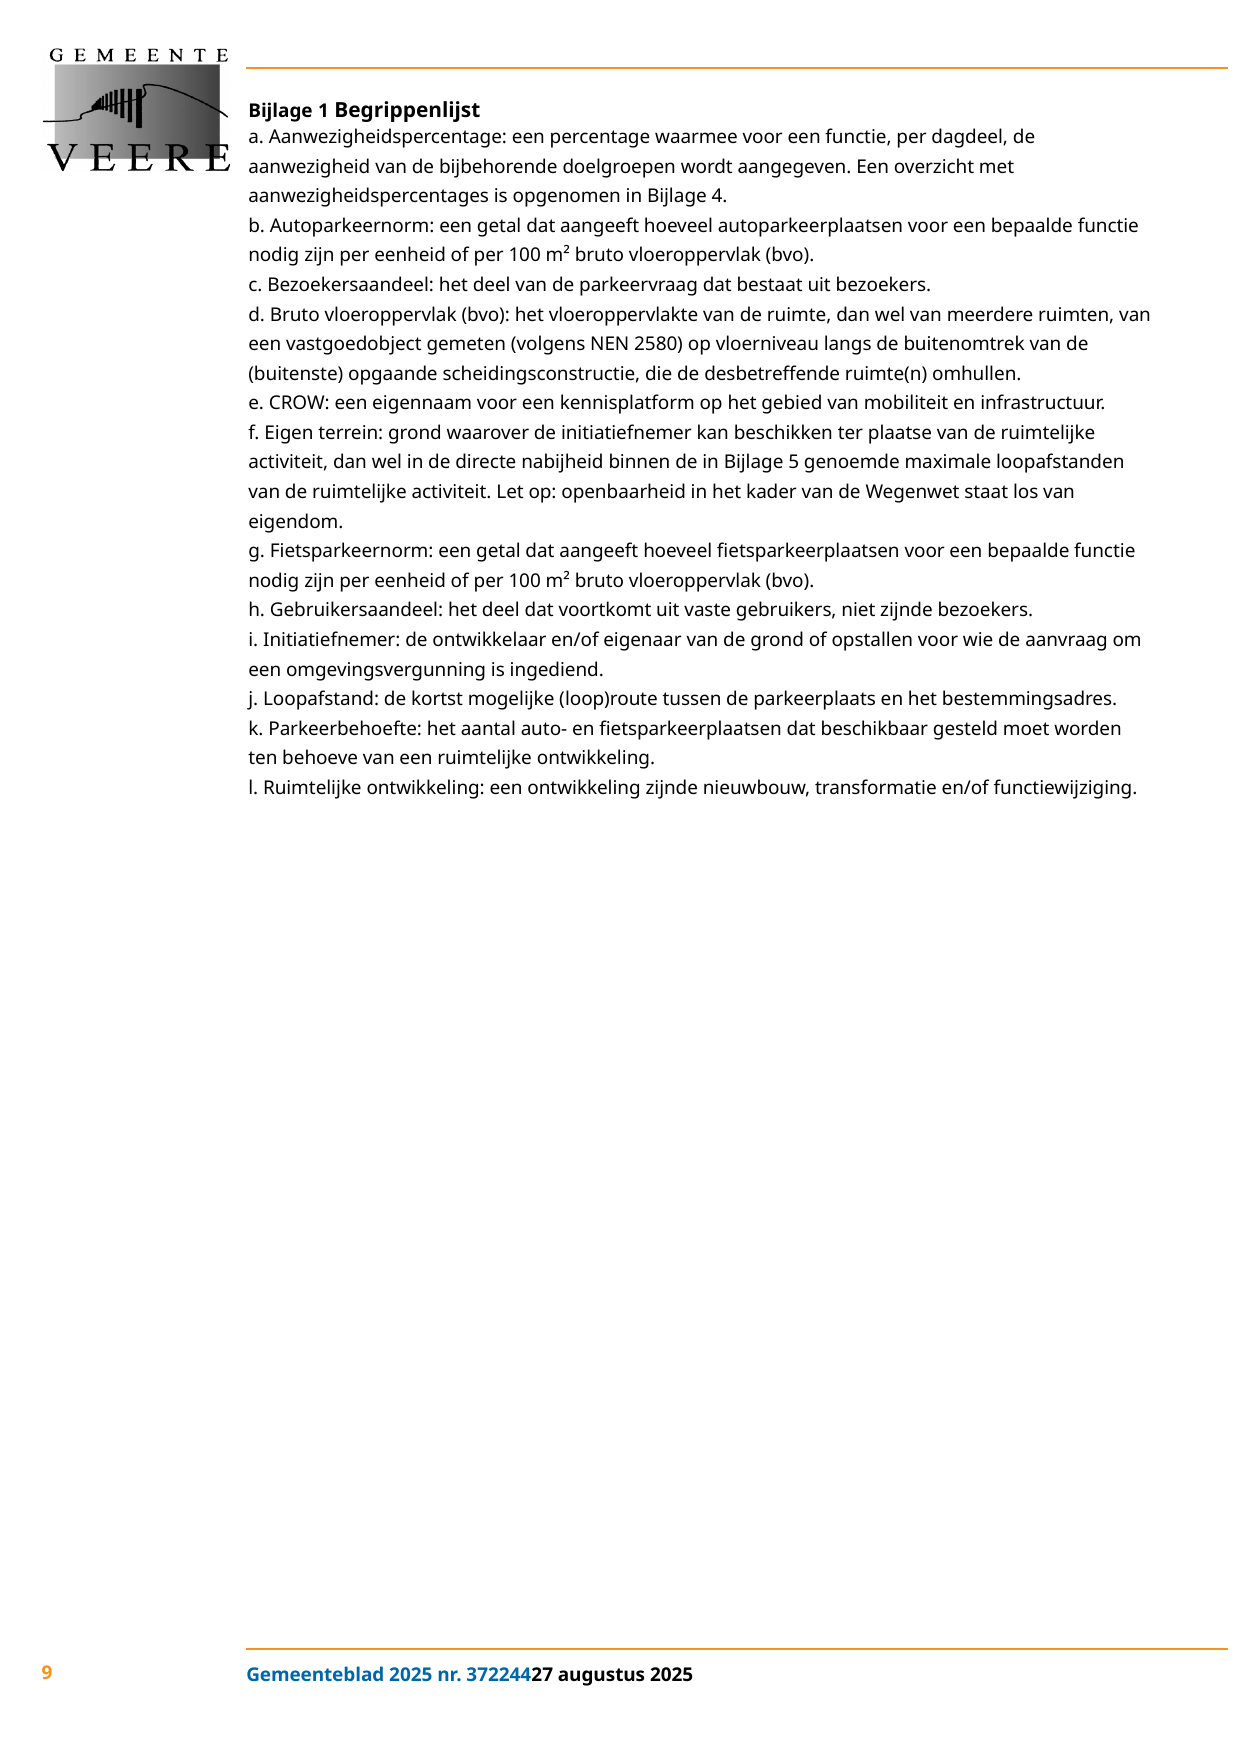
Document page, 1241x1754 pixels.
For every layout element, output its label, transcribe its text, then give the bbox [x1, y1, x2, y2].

text h. Gebruikersaandeel: het deel dat voortkomt uit vaste gebruikers, niet zijnde bezoekers. [248, 597, 1152, 622]
text j. Loopafstand: de kortst mogelijke (loop)route tussen de parkeerplaats en het bestemmingsadres. [248, 685, 1152, 711]
text c. Bezoekersaandeel: het deel van de parkeervraag dat bestaat uit bezoekers. [248, 271, 1152, 297]
text i. Initiatiefnemer: de ontwikkelaar en/of eigenaar van de grond of opstallen voor wie de aanvraag om een omgevingsvergunning is ingediend. [248, 626, 1152, 682]
text k. Parkeerbehoefte: het aantal auto- en fietsparkeerplaatsen dat beschikbaar gesteld moet worden ten behoeve van een ruimtelijke ontwikkeling. [248, 715, 1152, 770]
text g. Fietsparkeernorm: een getal dat aangeeft hoeveel fietsparkeerplaatsen voor een bepaalde functie nodig zijn per eenheid of per 100 m² bruto vloeroppervlak (bvo). [248, 537, 1152, 593]
picture [41, 47, 231, 172]
text Bijlage 1 Begrippenlijst [248, 95, 1152, 123]
text b. Autoparkeernorm: een getal dat aangeeft hoeveel autoparkeerplaatsen voor een bepaalde functie nodig zijn per eenheid of per 100 m² bruto vloeroppervlak (bvo). [248, 212, 1152, 267]
text l. Ruimtelijke ontwikkeling: een ontwikkeling zijnde nieuwbouw, transformatie en/of functiewijziging. [248, 774, 1152, 800]
text d. Bruto vloeroppervlak (bvo): het vloeroppervlakte van de ruimte, dan wel van meerdere ruimten, van een vastgoedobject gemeten (volgens NEN 2580) op vloerniveau langs de buitenomtrek van de (buitenste) opgaande scheidingsconstructie, die de desbetreffende ruimte(n) omhullen. [248, 301, 1152, 386]
text a. Aanwezigheidspercentage: een percentage waarmee voor een functie, per dagdeel, de aanwezigheid van de bijbehorende doelgroepen wordt aangegeven. Een overzicht met aanwezigheidspercentages is opgenomen in Bijlage 4. [248, 123, 1152, 208]
text f. Eigen terrein: grond waarover de initiatiefnemer kan beschikken ter plaatse van de ruimtelijke activiteit, dan wel in de directe nabijheid binnen de in Bijlage 5 genoemde maximale loopafstanden van de ruimtelijke activiteit. Let op: openbaarheid in het kader van de Wegenwet staat los van eigendom. [248, 419, 1152, 534]
text e. CROW: een eigennaam voor een kennisplatform op het gebied van mobiliteit en infrastructuur. [248, 389, 1152, 415]
